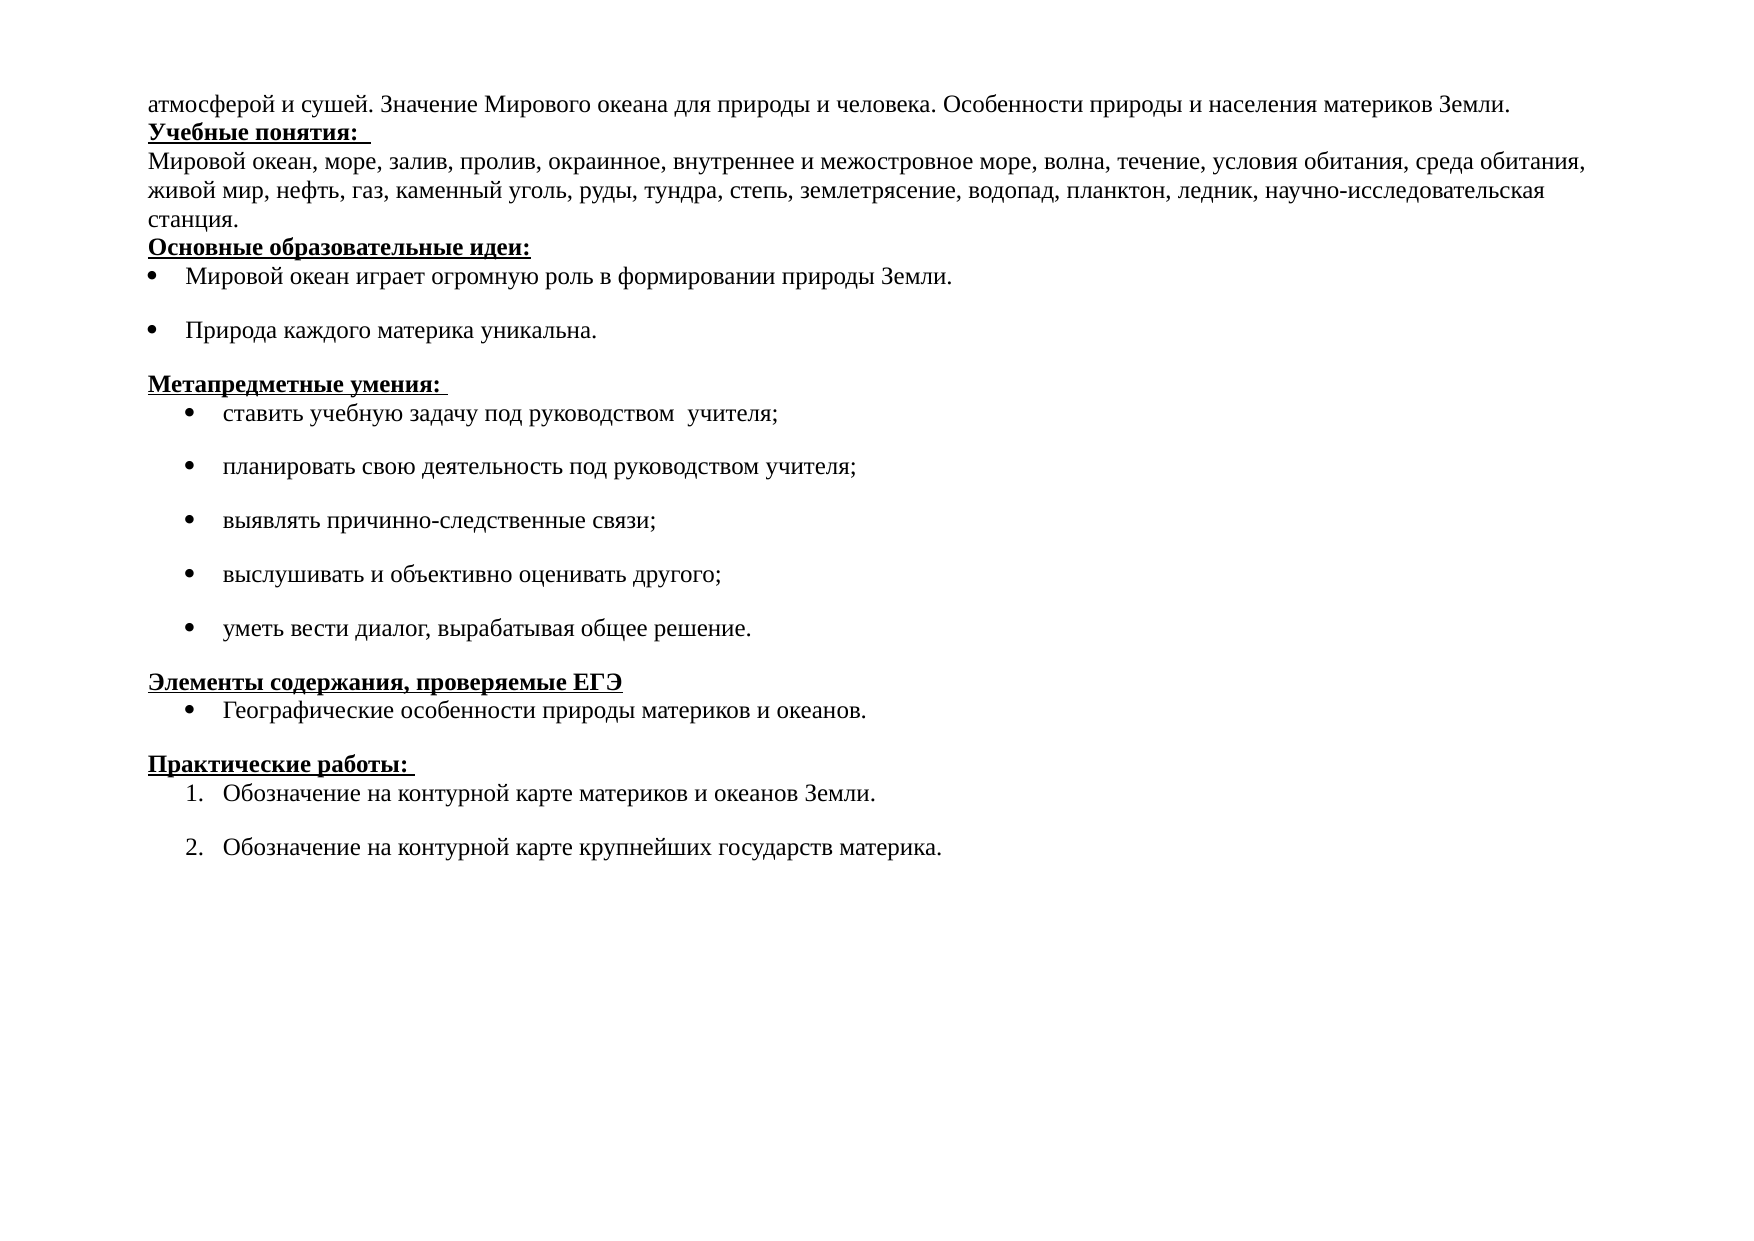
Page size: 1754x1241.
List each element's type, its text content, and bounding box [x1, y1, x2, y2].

list Обозначение на контурной карте материков и океанов Земли. [185, 778, 1636, 807]
list выслушивать и объективно оценивать другого; [185, 559, 1636, 588]
text атмосферой и сушей. Значение Мирового океана для природы и человека. Особенности природы и населения материков Земли. [148, 89, 1636, 117]
list Мировой океан играет огромную роль в формировании природы Земли. [148, 261, 1636, 290]
list уметь вести диалог, вырабатывая общее решение. [185, 613, 1636, 642]
text Мировой океан, море, залив, пролив, окраинное, внутреннее и межостровное море, волна, течение, условия обитания, среда обитания, живой мир, нефть, газ, каменный уголь, руды, тундра, степь, землетрясение, водопад, планктон, ледник, научно-исследовательская станция. [148, 146, 1636, 232]
list Природа каждого материка уникальна. [148, 315, 1636, 344]
text Элементы содержания, проверяемые ЕГЭ [148, 667, 1636, 696]
list планировать свою деятельность под руководством учителя; [185, 451, 1636, 480]
list Географические особенности природы материков и океанов. [185, 696, 1636, 724]
text Метапредметные умения: [148, 369, 1636, 398]
text Практические работы: [148, 749, 1636, 778]
list ставить учебную задачу под руководством учителя; [185, 398, 1636, 426]
list Обозначение на контурной карте крупнейших государств материка. [185, 832, 1636, 861]
text Учебные понятия: [148, 117, 1636, 146]
list выявлять причинно-следственные связи; [185, 505, 1636, 534]
text Основные образовательные идеи: [148, 232, 1636, 261]
